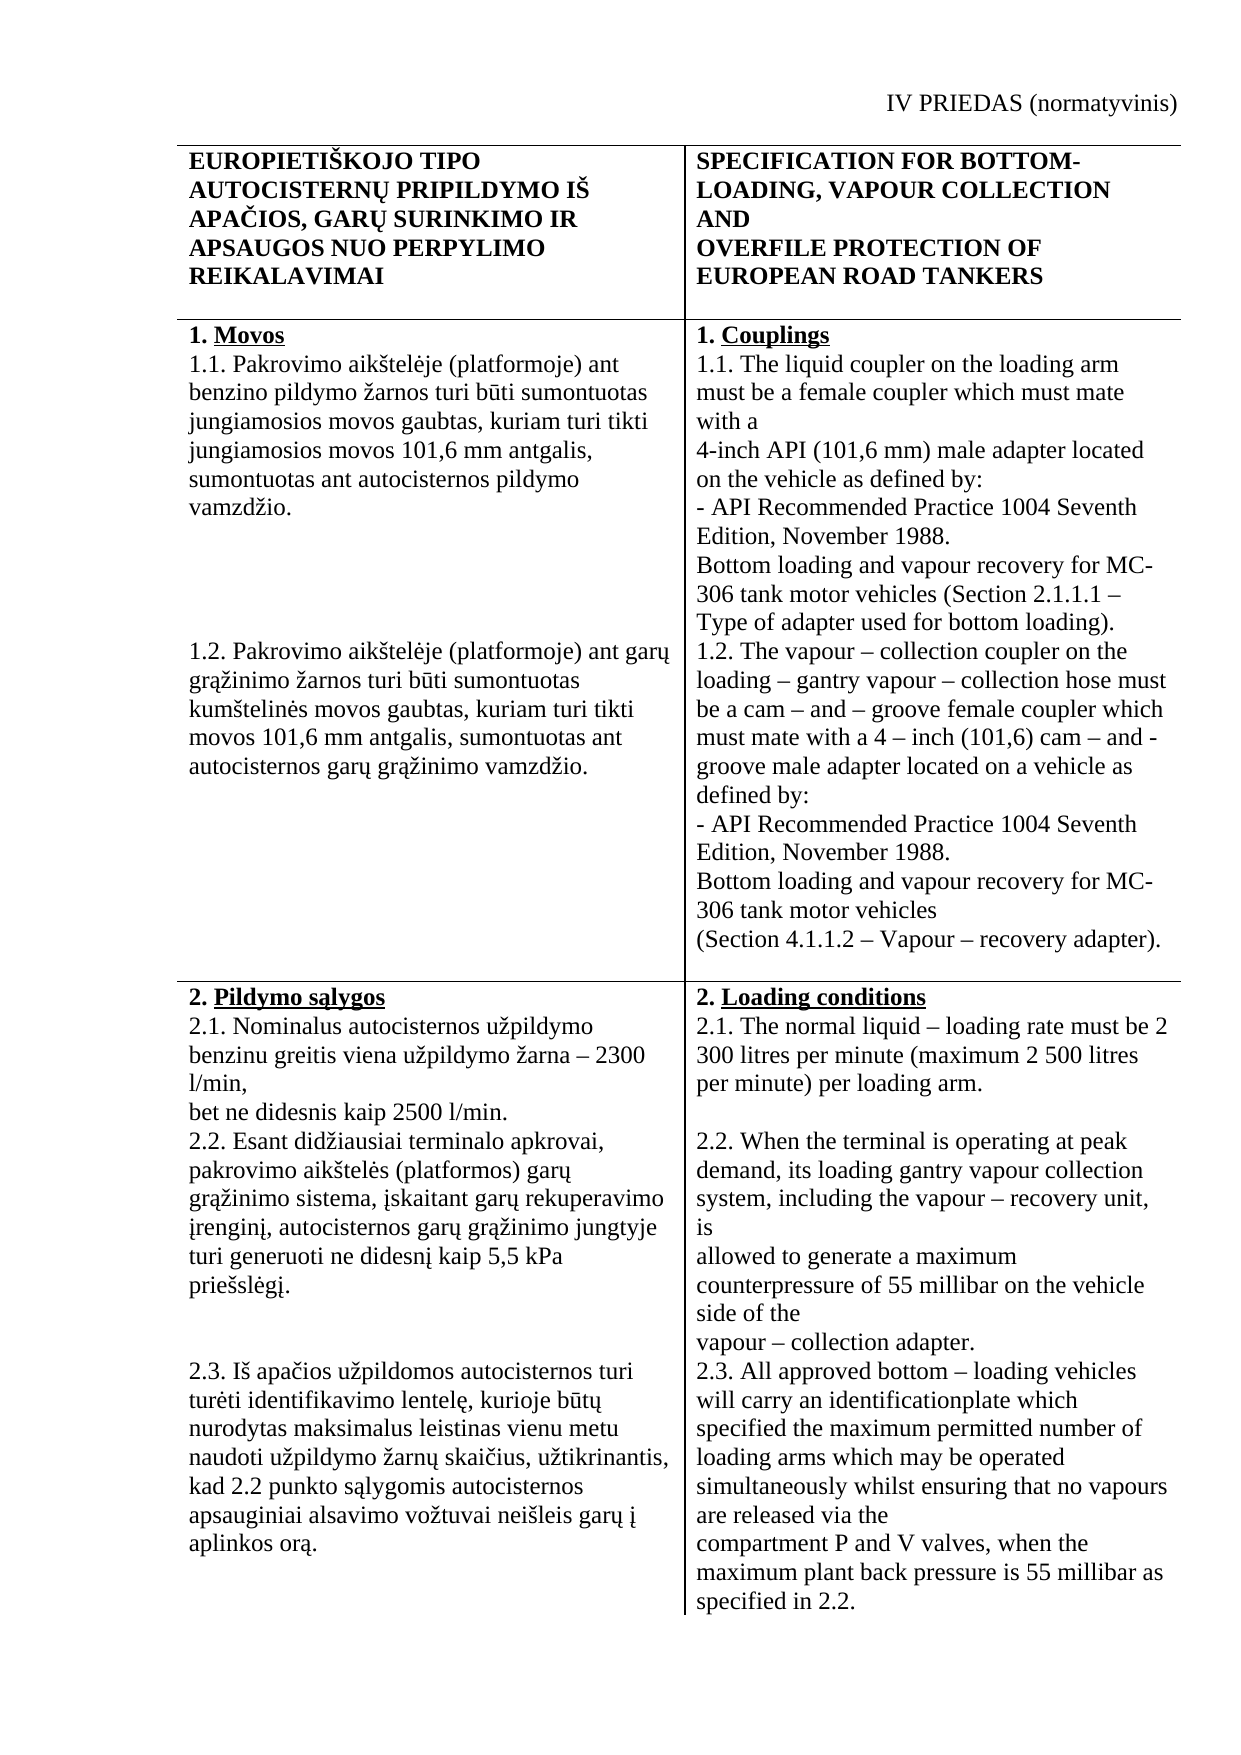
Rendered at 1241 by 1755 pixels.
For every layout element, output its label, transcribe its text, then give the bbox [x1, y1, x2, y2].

table_header EUROPIETIŠKOJO TIPO AUTOCISTERNŲ PRIPILDYMO IŠ APAČIOS, GARŲ SURINKIMO IR APSAUGOS NUO PERPYLIMO REIKALAVIMAI [177, 146, 684, 290]
table_cell 1.2. Pakrovimo aikštelėje (platformoje) ant garų grąžinimo žarnos turi būti sumontuotas kumštelinės movos gaubtas, kuriam turi tikti movos 101,6 mm antgalis, sumontuotas ant autocisternos garų grąžinimo vamzdžio. [177, 636, 684, 952]
table_cell 2. Loading conditions [686, 982, 1181, 1011]
table_cell 2.1. The normal liquid – loading rate must be 2 300 litres per minute (maximum 2 500 litres per minute) per loading arm. [686, 1011, 1181, 1126]
table_cell 1. Movos [177, 320, 684, 349]
table_cell 2.3. All approved bottom – loading vehicles will carry an identificationplate which specified the maximum permitted number of loading arms which may be operated simultaneously whilst ensuring that no vapours are released via the compartment P and V valves, when the maximum plant back pressure is 55 millibar as specified in 2.2. [686, 1356, 1181, 1615]
table_cell [686, 290, 1181, 319]
table_header SPECIFICATION FOR BOTTOM-LOADING, VAPOUR COLLECTION AND OVERFILE PROTECTION OF EUROPEAN ROAD TANKERS [686, 146, 1181, 290]
text IV PRIEDAS (normatyvinis) [177, 88, 1181, 117]
table_cell 2.2. When the terminal is operating at peak demand, its loading gantry vapour collection system, including the vapour – recovery unit, is allowed to generate a maximum counterpressure of 55 millibar on the vehicle side of the vapour – collection adapter. [686, 1126, 1181, 1356]
table_cell 2.1. Nominalus autocisternos užpildymo benzinu greitis viena užpildymo žarna – 2300 l/min, bet ne didesnis kaip 2500 l/min. [177, 1011, 684, 1126]
table_cell 1.2. The vapour – collection coupler on the loading – gantry vapour – collection hose must be a cam – and – groove female coupler which must mate with a 4 – inch (101,6) cam – and - groove male adapter located on a vehicle as defined by: - API Recommended Practice 1004 Seventh Edition, November 1988. Bottom loading and vapour recovery for MC-306 tank motor vehicles (Section 4.1.1.2 – Vapour – recovery adapter). [686, 636, 1181, 952]
table_cell 2.3. Iš apačios užpildomos autocisternos turi turėti identifikavimo lentelę, kurioje būtų nurodytas maksimalus leistinas vienu metu naudoti užpildymo žarnų skaičius, užtikrinantis, kad 2.2 punkto sąlygomis autocisternos apsauginiai alsavimo vožtuvai neišleis garų į aplinkos orą. [177, 1356, 684, 1615]
table_cell [177, 290, 684, 319]
table_cell 2.2. Esant didžiausiai terminalo apkrovai, pakrovimo aikštelės (platformos) garų grąžinimo sistema, įskaitant garų rekuperavimo įrenginį, autocisternos garų grąžinimo jungtyje turi generuoti ne didesnį kaip 5,5 kPa priešslėgį. [177, 1126, 684, 1356]
table_cell [177, 953, 684, 981]
table_cell 2. Pildymo sąlygos [177, 982, 684, 1011]
table_cell 1. Couplings [686, 320, 1181, 349]
table_cell 1.1. Pakrovimo aikštelėje (platformoje) ant benzino pildymo žarnos turi būti sumontuotas jungiamosios movos gaubtas, kuriam turi tikti jungiamosios movos 101,6 mm antgalis, sumontuotas ant autocisternos pildymo vamzdžio. [177, 349, 684, 636]
table_cell 1.1. The liquid coupler on the loading arm must be a female coupler which must mate with a 4-inch API (101,6 mm) male adapter located on the vehicle as defined by: - API Recommended Practice 1004 Seventh Edition, November 1988. Bottom loading and vapour recovery for MC-306 tank motor vehicles (Section 2.1.1.1 – Type of adapter used for bottom loading). [686, 349, 1181, 636]
table_cell [686, 953, 1181, 981]
